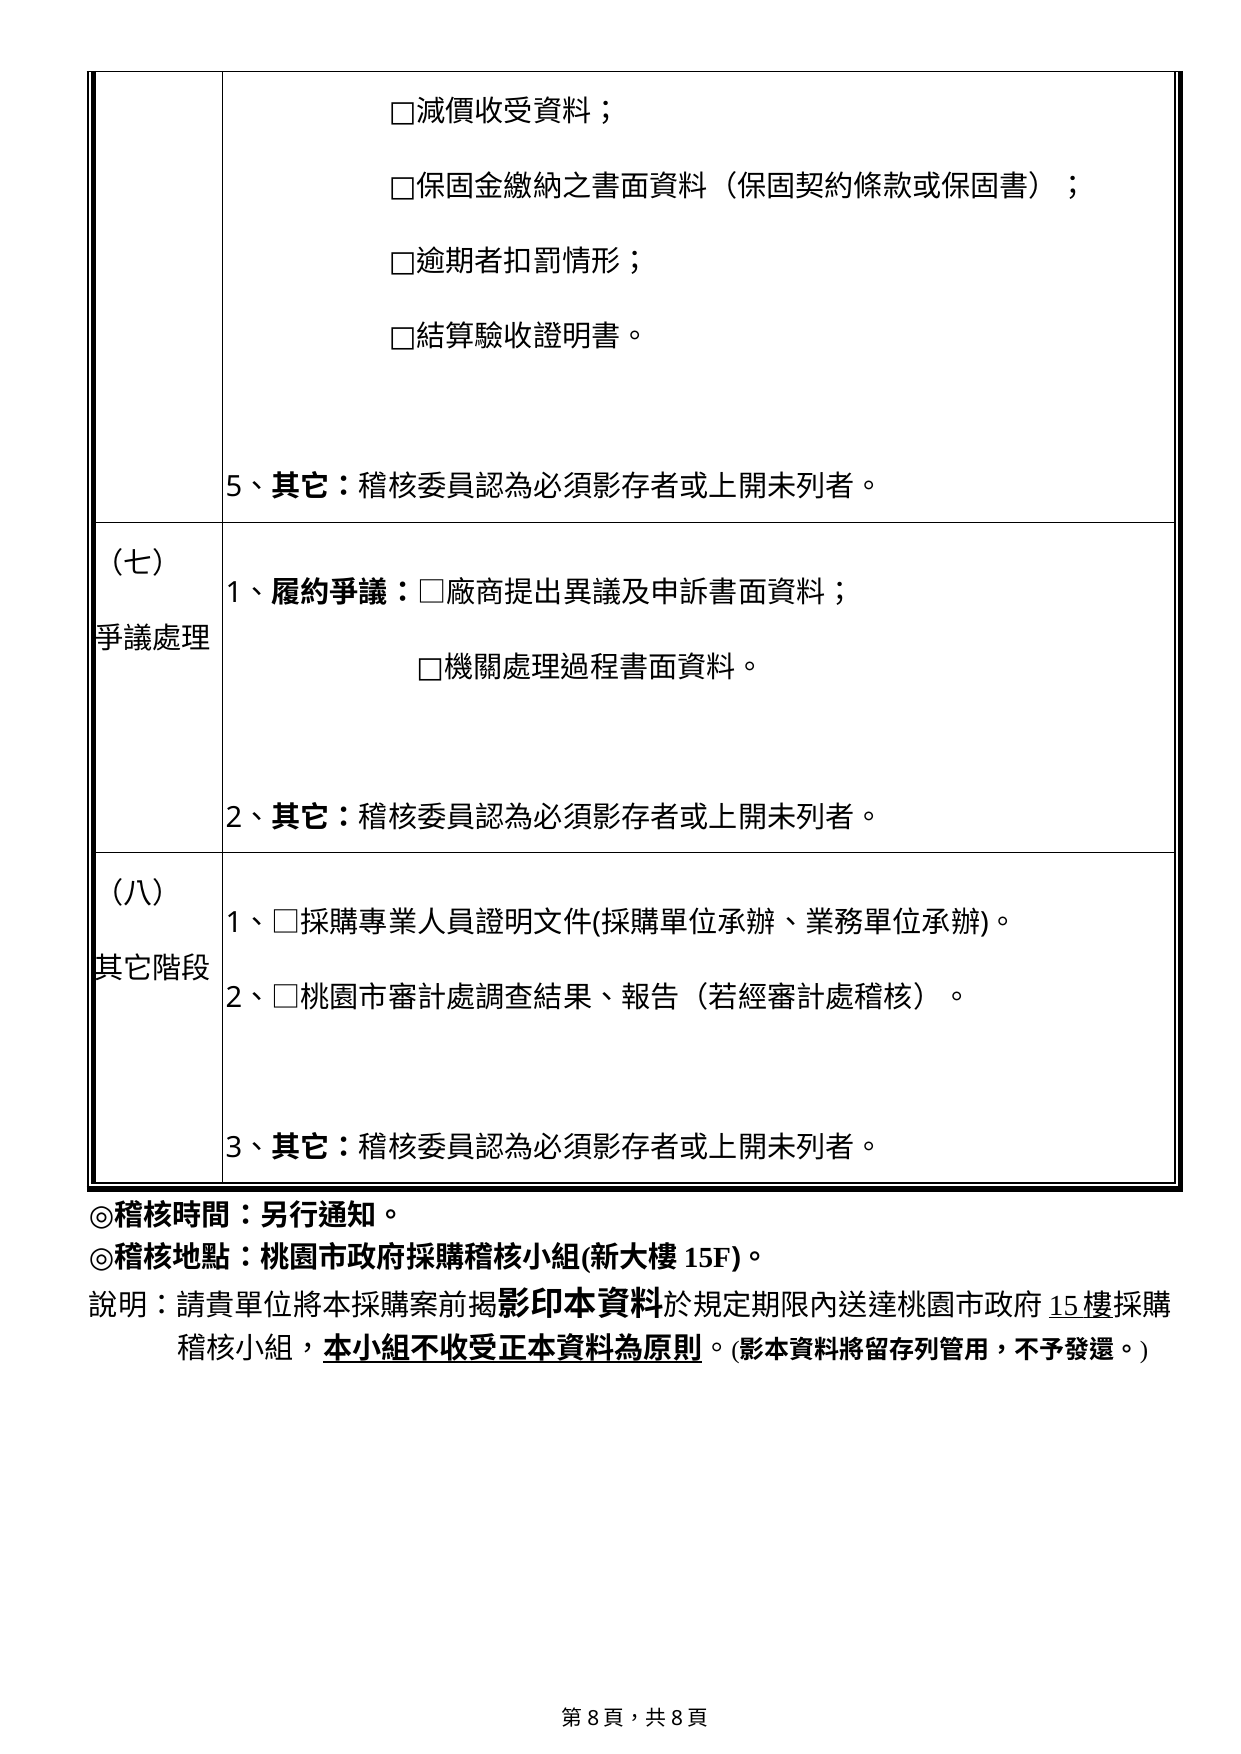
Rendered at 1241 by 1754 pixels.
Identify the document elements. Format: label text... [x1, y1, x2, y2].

text ◎稽核地點：桃園市政府採購稽核小組(新大樓15F)。 [89, 1234, 1181, 1276]
table_cell （八） 其它階段 [96, 853, 222, 1182]
text 說明：請貴單位將本採購案前揭影印本資料於規定期限內送達桃園市政府15樓採購稽核小組，本小組不收受正本資料為原則。(影本資料將留存列管用，不予發還。) [89, 1276, 1181, 1367]
table_cell [96, 72, 222, 522]
text ◎稽核時間：另行通知。 [89, 1192, 1181, 1234]
table_cell （七） 爭議處理 [96, 523, 222, 852]
table_cell 1、履約爭議：□廠商提出異議及申訴書面資料； □機關處理過程書面資料。 2、其它：稽核委員認為必須影存者或上開未列者。 [223, 523, 1174, 852]
table_cell 1、□採購專業人員證明文件(採購單位承辦、業務單位承辦)。 2、□桃園市審計處調查結果、報告（若經審計處稽核）。 3、其它：稽核委員認為必須影存者或上開未列者。 [223, 853, 1174, 1182]
table_cell □減價收受資料； □保固金繳納之書面資料（保固契約條款或保固書）； □逾期者扣罰情形； □結算驗收證明書。 5、其它：稽核委員認為必須影存者或上開未列者。 [223, 72, 1174, 522]
